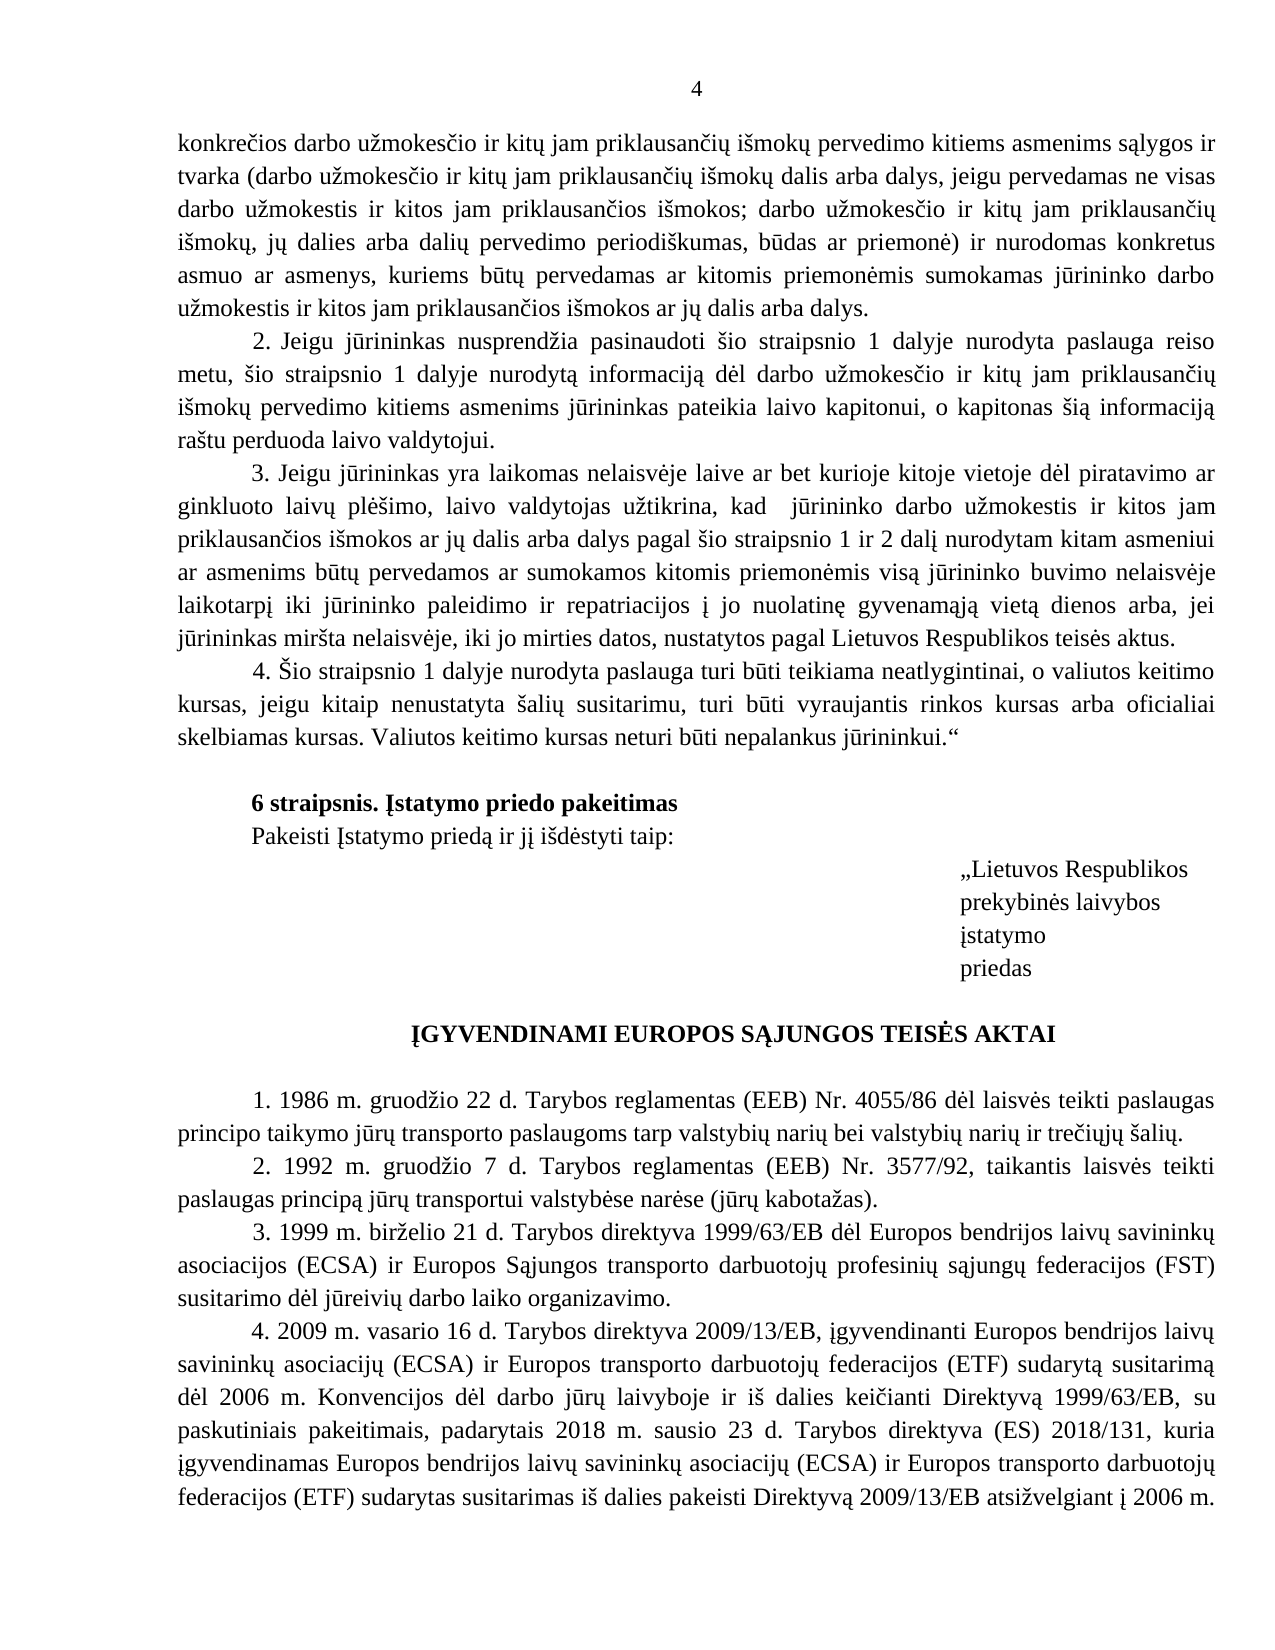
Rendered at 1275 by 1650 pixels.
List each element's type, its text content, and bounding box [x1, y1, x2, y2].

text 3. 1999 m. birželio 21 d. Tarybos direktyva 1999/63/EB dėl Europos bendrijos laivų savininkų asociacijos (ECSA) ir Europos Sąjungos transporto darbuotojų profesinių sąjungų federacijos (FST) susitarimo dėl jūreivių darbo laiko organizavimo. [177, 1217, 1216, 1312]
text ĮGYVENDINAMI EUROPOS SĄJUNGOS TEISĖS AKTAI [251, 1019, 1216, 1048]
text priedas [177, 953, 1216, 982]
text 4. 2009 m. vasario 16 d. Tarybos direktyva 2009/13/EB, įgyvendinanti Europos bendrijos laivų savininkų asociacijų (ECSA) ir Europos transporto darbuotojų federacijos (ETF) sudarytą susitarimą dėl 2006 m. Konvencijos dėl darbo jūrų laivyboje ir iš dalies keičianti Direktyvą 1999/63/EB, su paskutiniais pakeitimais, padarytais 2018 m. sausio 23 d. Tarybos direktyva (ES) 2018/131, kuria įgyvendinamas Europos bendrijos laivų savininkų asociacijų (ECSA) ir Europos transporto darbuotojų federacijos (ETF) sudarytas susitarimas iš dalies pakeisti Direktyvą 2009/13/EB atsižvelgiant į 2006 m. [177, 1316, 1216, 1510]
text 2. 1992 m. gruodžio 7 d. Tarybos reglamentas (EEB) Nr. 3577/92, taikantis laisvės teikti paslaugas principą jūrų transportui valstybėse narėse (jūrų kabotažas). [177, 1151, 1216, 1213]
text „Lietuvos Respublikos [702, 854, 1216, 883]
text Pakeisti Įstatymo priedą ir jį išdėstyti taip: [177, 821, 1216, 850]
text prekybinės laivybos [177, 887, 1216, 916]
text įstatymo [177, 920, 1216, 949]
text 1. 1986 m. gruodžio 22 d. Tarybos reglamentas (EEB) Nr. 4055/86 dėl laisvės teikti paslaugas principo taikymo jūrų transporto paslaugoms tarp valstybių narių bei valstybių narių ir trečiųjų šalių. [177, 1085, 1216, 1147]
text 2. Jeigu jūrininkas nusprendžia pasinaudoti šio straipsnio 1 dalyje nurodyta paslauga reiso metu, šio straipsnio 1 dalyje nurodytą informaciją dėl darbo užmokesčio ir kitų jam priklausančių išmokų pervedimo kitiems asmenims jūrininkas pateikia laivo kapitonui, o kapitonas šią informaciją raštu perduoda laivo valdytojui. [177, 326, 1216, 454]
text 3. Jeigu jūrininkas yra laikomas nelaisvėje laive ar bet kurioje kitoje vietoje dėl piratavimo ar ginkluoto laivų plėšimo, laivo valdytojas užtikrina, kad jūrininko darbo užmokestis ir kitos jam priklausančios išmokos ar jų dalis arba dalys pagal šio straipsnio 1 ir 2 dalį nurodytam kitam asmeniui ar asmenims būtų pervedamos ar sumokamos kitomis priemonėmis visą jūrininko buvimo nelaisvėje laikotarpį iki jūrininko paleidimo ir repatriacijos į jo nuolatinę gyvenamąją vietą dienos arba, jei jūrininkas miršta nelaisvėje, iki jo mirties datos, nustatytos pagal Lietuvos Respublikos teisės aktus. [177, 458, 1216, 652]
text 6 straipsnis. Įstatymo priedo pakeitimas [177, 788, 1216, 817]
text 4. Šio straipsnio 1 dalyje nurodyta paslauga turi būti teikiama neatlygintinai, o valiutos keitimo kursas, jeigu kitaip nenustatyta šalių susitarimu, turi būti vyraujantis rinkos kursas arba oficialiai skelbiamas kursas. Valiutos keitimo kursas neturi būti nepalankus jūrininkui.“ [177, 656, 1216, 751]
text konkrečios darbo užmokesčio ir kitų jam priklausančių išmokų pervedimo kitiems asmenims sąlygos ir tvarka (darbo užmokesčio ir kitų jam priklausančių išmokų dalis arba dalys, jeigu pervedamas ne visas darbo užmokestis ir kitos jam priklausančios išmokos; darbo užmokesčio ir kitų jam priklausančių išmokų, jų dalies arba dalių pervedimo periodiškumas, būdas ar priemonė) ir nurodomas konkretus asmuo ar asmenys, kuriems būtų pervedamas ar kitomis priemonėmis sumokamas jūrininko darbo užmokestis ir kitos jam priklausančios išmokos ar jų dalis arba dalys. [177, 128, 1216, 322]
